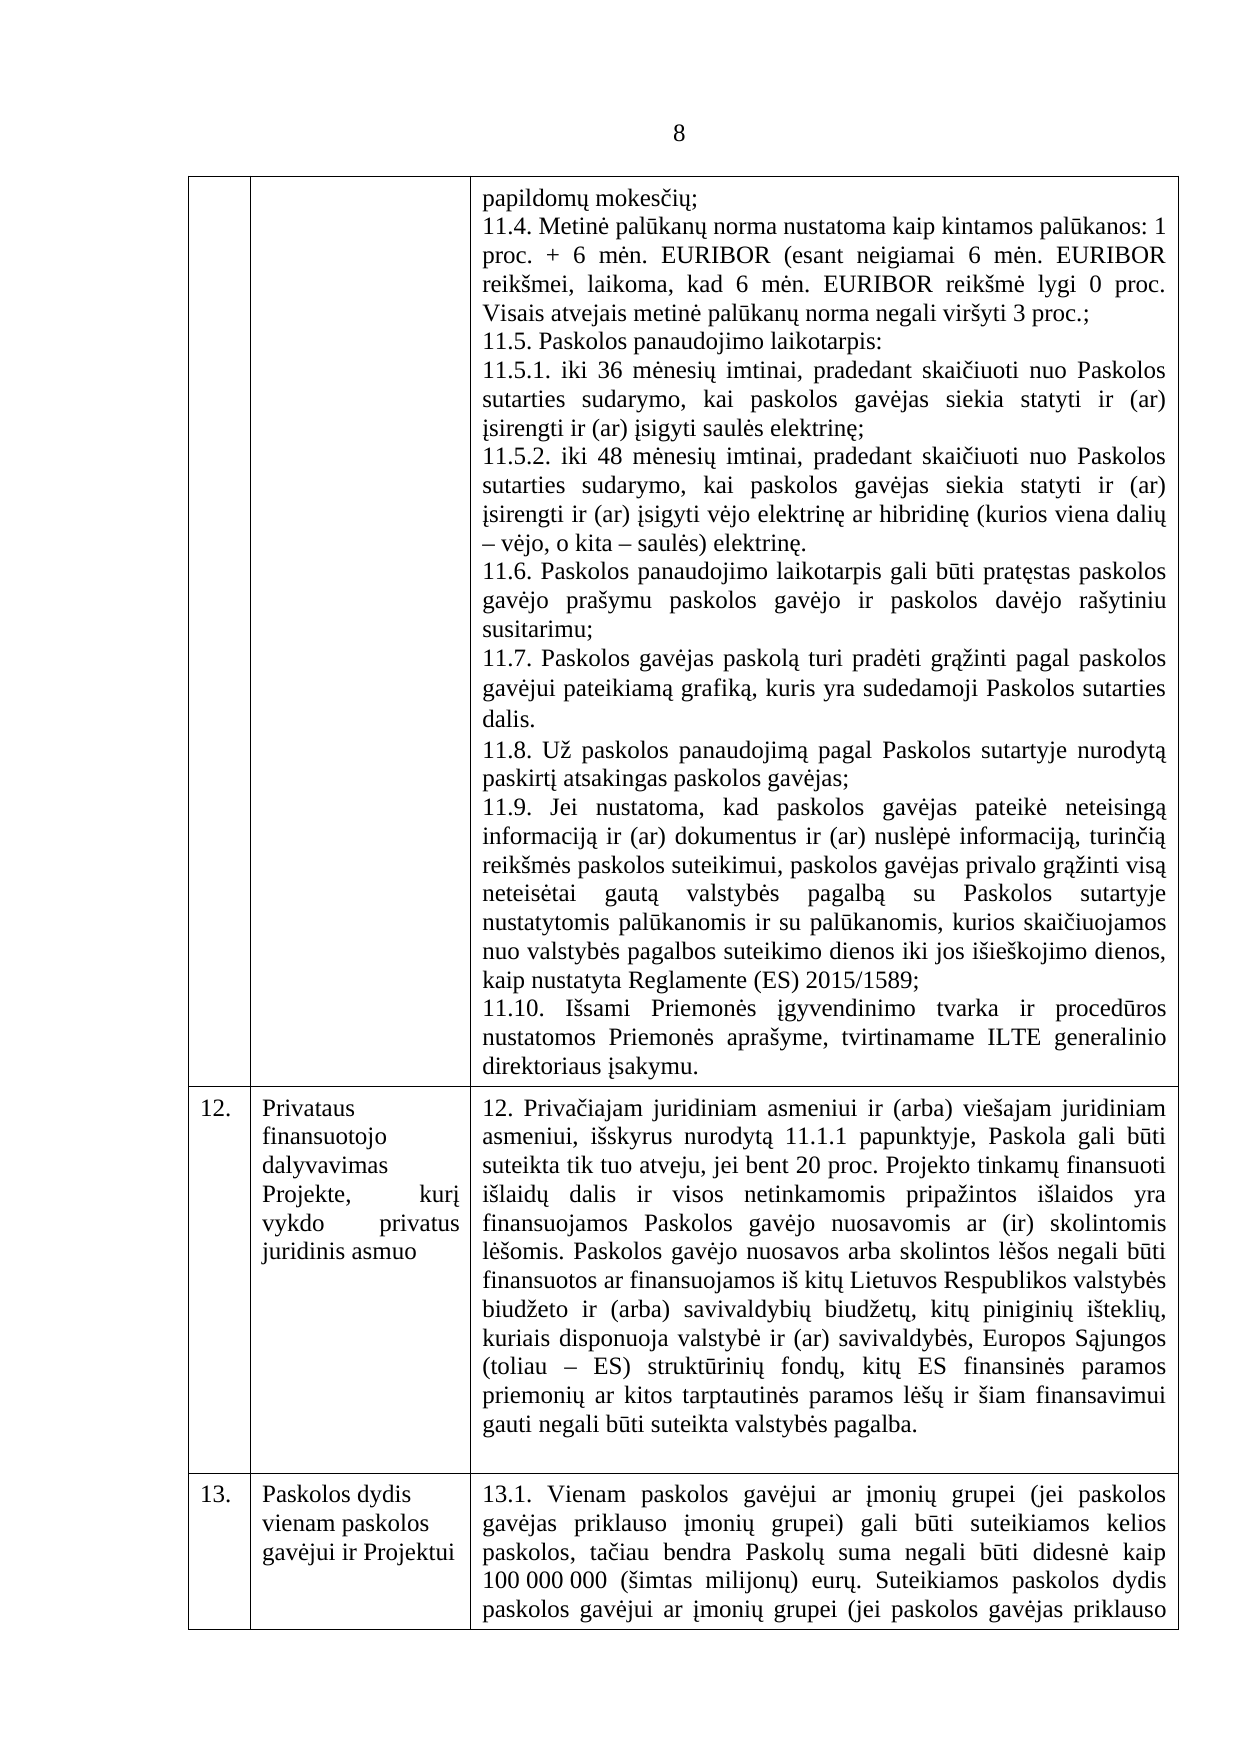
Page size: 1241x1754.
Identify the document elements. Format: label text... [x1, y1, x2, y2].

table_cell Privataus finansuotojo dalyvavimas Projekte, kurį vykdo privatus juridinis asmuo [251, 1087, 470, 1472]
table_cell 12. [189, 1087, 250, 1472]
table_cell 13.1. Vienam paskolos gavėjui ar įmonių grupei (jei paskolos gavėjas priklauso įmonių grupei) gali būti suteikiamos kelios paskolos, tačiau bendra Paskolų suma negali būti didesnė kaip 100 000 000 (šimtas milijonų) eurų. Suteikiamos paskolos dydis paskolos gavėjui ar įmonių grupei (jei paskolos gavėjas priklauso [471, 1474, 1178, 1629]
table_cell papildomų mokesčių; 11.4. Metinė palūkanų norma nustatoma kaip kintamos palūkanos: 1 proc. + 6 mėn. EURIBOR (esant neigiamai 6 mėn. EURIBOR reikšmei, laikoma, kad 6 mėn. EURIBOR reikšmė lygi 0 proc. Visais atvejais metinė palūkanų norma negali viršyti 3 proc.; 11.5. Paskolos panaudojimo laikotarpis: 11.5.1. iki 36 mėnesių imtinai, pradedant skaičiuoti nuo Paskolos sutarties sudarymo, kai paskolos gavėjas siekia statyti ir (ar) įsirengti ir (ar) įsigyti saulės elektrinę; 11.5.2. iki 48 mėnesių imtinai, pradedant skaičiuoti nuo Paskolos sutarties sudarymo, kai paskolos gavėjas siekia statyti ir (ar) įsirengti ir (ar) įsigyti vėjo elektrinę ar hibridinę (kurios viena dalių – vėjo, o kita – saulės) elektrinę. 11.6. Paskolos panaudojimo laikotarpis gali būti pratęstas paskolos gavėjo prašymu paskolos gavėjo ir paskolos davėjo rašytiniu susitarimu; 11.7. Paskolos gavėjas paskolą turi pradėti grąžinti pagal paskolos gavėjui pateikiamą grafiką, kuris yra sudedamoji Paskolos sutarties dalis. 11.8. Už paskolos panaudojimą pagal Paskolos sutartyje nurodytą paskirtį atsakingas paskolos gavėjas; 11.9. Jei nustatoma, kad paskolos gavėjas pateikė neteisingą informaciją ir (ar) dokumentus ir (ar) nuslėpė informaciją, turinčią reikšmės paskolos suteikimui, paskolos gavėjas privalo grąžinti visą neteisėtai gautą valstybės pagalbą su Paskolos sutartyje nustatytomis palūkanomis ir su palūkanomis, kurios skaičiuojamos nuo valstybės pagalbos suteikimo dienos iki jos išieškojimo dienos, kaip nustatyta Reglamente (ES) 2015/1589; 11.10. Išsami Priemonės įgyvendinimo tvarka ir procedūros nustatomos Priemonės aprašyme, tvirtinamame ILTE generalinio direktoriaus įsakymu. [471, 177, 1178, 1086]
table_cell Paskolos dydis vienam paskolos gavėjui ir Projektui [251, 1474, 470, 1629]
table_cell [189, 177, 250, 1086]
table_cell 13. [189, 1474, 250, 1629]
table_cell [251, 177, 470, 1086]
table_cell 12. Privačiajam juridiniam asmeniui ir (arba) viešajam juridiniam asmeniui, išskyrus nurodytą 11.1.1 papunktyje, Paskola gali būti suteikta tik tuo atveju, jei bent 20 proc. Projekto tinkamų finansuoti išlaidų dalis ir visos netinkamomis pripažintos išlaidos yra finansuojamos Paskolos gavėjo nuosavomis ar (ir) skolintomis lėšomis. Paskolos gavėjo nuosavos arba skolintos lėšos negali būti finansuotos ar finansuojamos iš kitų Lietuvos Respublikos valstybės biudžeto ir (arba) savivaldybių biudžetų, kitų piniginių išteklių, kuriais disponuoja valstybė ir (ar) savivaldybės, Europos Sąjungos (toliau – ES) struktūrinių fondų, kitų ES finansinės paramos priemonių ar kitos tarptautinės paramos lėšų ir šiam finansavimui gauti negali būti suteikta valstybės pagalba. [471, 1087, 1178, 1472]
